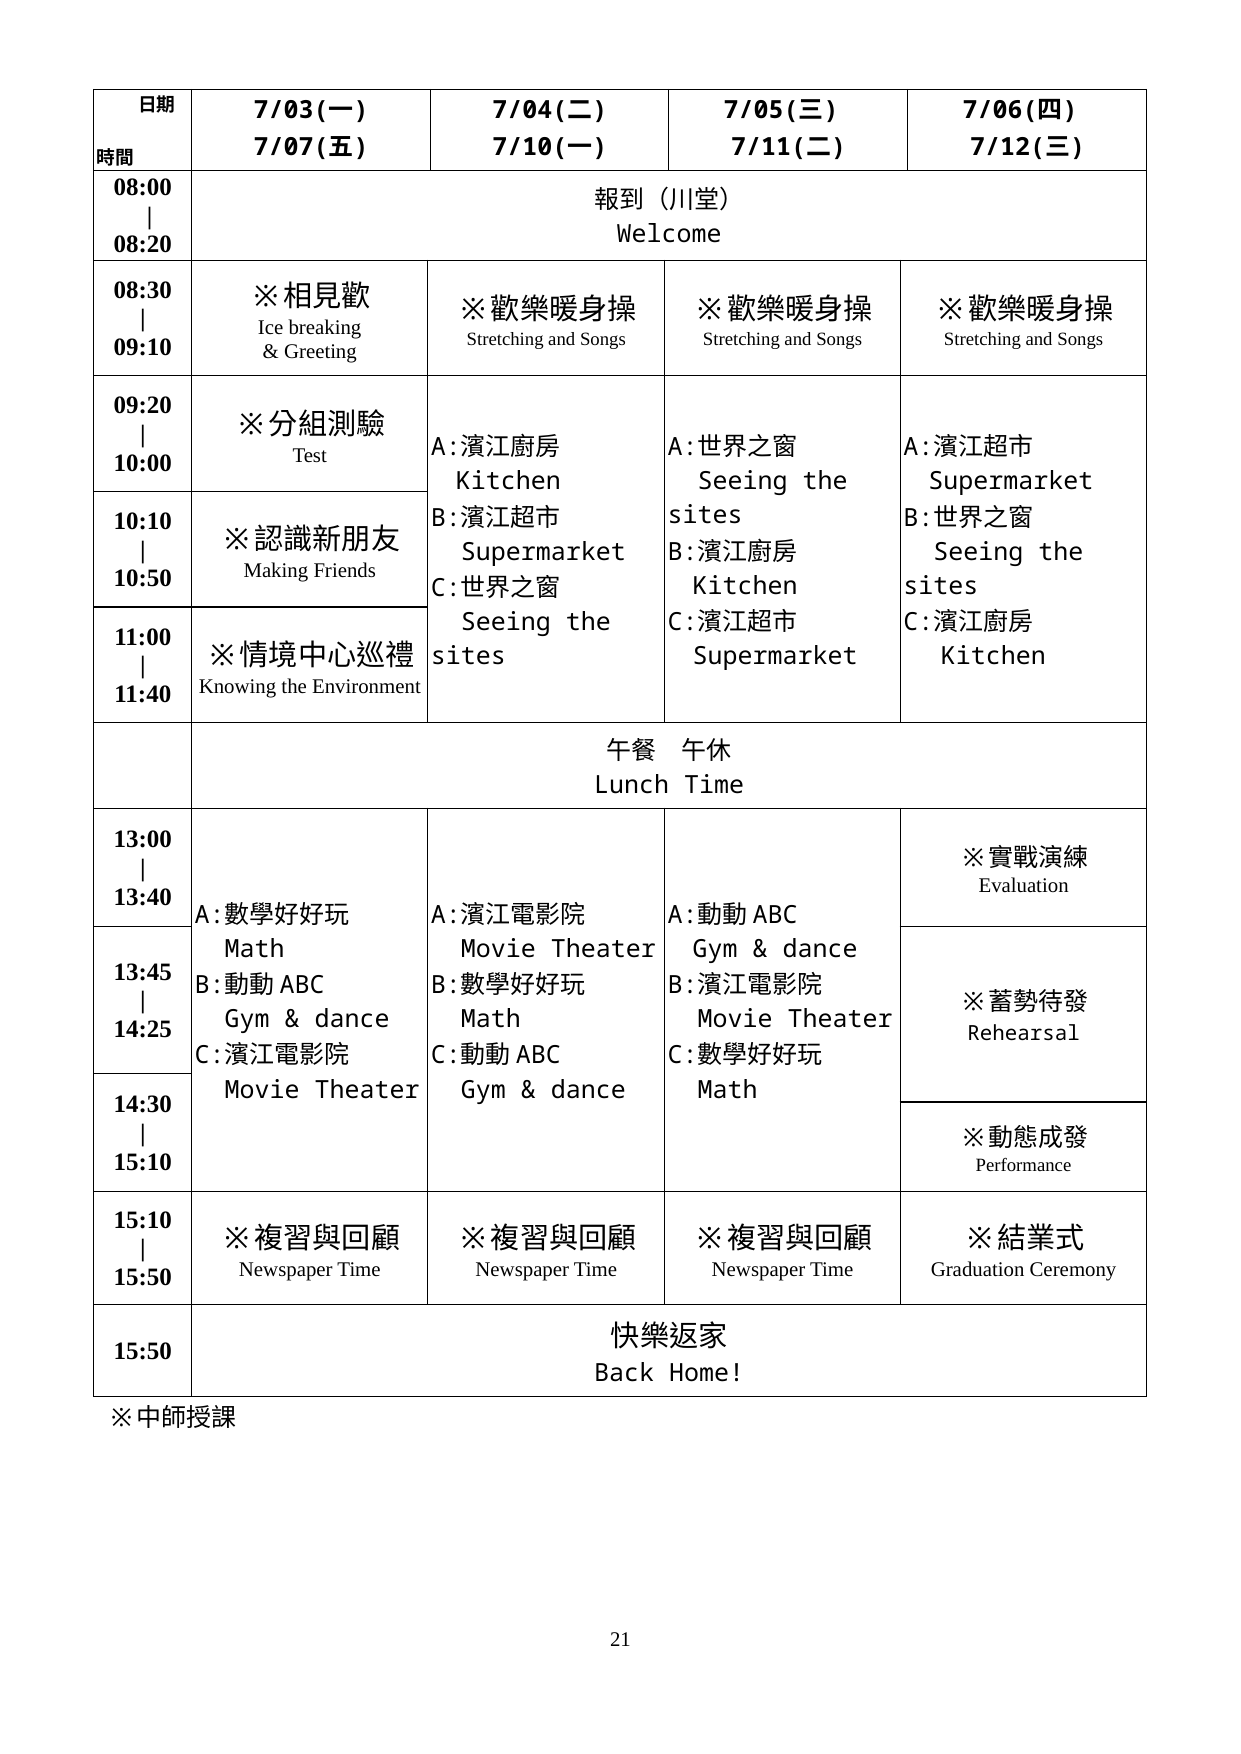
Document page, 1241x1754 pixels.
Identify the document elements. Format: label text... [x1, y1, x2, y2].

table_cell A:動動ABC Gym & dance B:濱江電影院 Movie Theater C:數學好好玩 Math [665, 809, 900, 1191]
table_cell 08:00 | 08:20 [94, 171, 191, 259]
table_cell A:世界之窗 Seeing the sites B:濱江廚房 Kitchen C:濱江超市 Supermarket [665, 376, 900, 722]
table_header 7/05(三) 7/11(二) [669, 90, 907, 169]
table_cell ※複習與回顧 Newspaper Time [428, 1192, 664, 1304]
table_cell A:濱江超市 Supermarket B:世界之窗 Seeing the sites C:濱江廚房 Kitchen [901, 376, 1146, 722]
table_cell 11:00 | 11:40 [94, 608, 191, 722]
table_cell [94, 723, 191, 807]
table_cell 13:00 | 13:40 [94, 809, 191, 926]
table_cell 08:30 | 09:10 [94, 261, 191, 375]
table_cell 15:10 | 15:50 [94, 1192, 191, 1304]
table_cell A:濱江電影院 Movie Theater B:數學好好玩 Math C:動動ABC Gym & dance [428, 809, 664, 1191]
table_cell ※認識新朋友 Making Friends [192, 492, 427, 606]
table_cell ※情境中心巡禮 Knowing the Environment [192, 608, 427, 722]
table_cell 報到（川堂） Welcome [192, 171, 1146, 259]
table_header 7/04(二) 7/10(一) [431, 90, 668, 169]
table_cell 快樂返家 Back Home! [192, 1305, 1146, 1396]
text ※中師授課 [106, 1397, 1134, 1433]
table_cell 13:45 | 14:25 [94, 927, 191, 1073]
table_cell ※歡樂暖身操 Stretching and Songs [665, 261, 900, 375]
table_cell ※歡樂暖身操 Stretching and Songs [428, 261, 664, 375]
table_cell ※複習與回顧 Newspaper Time [192, 1192, 427, 1304]
table_cell ※相見歡 Ice breaking & Greeting [192, 261, 427, 375]
table_header 日期 時間 [94, 90, 191, 169]
table_cell ※動態成發 Performance [901, 1103, 1146, 1191]
table_cell ※實戰演練 Evaluation [901, 809, 1146, 926]
table_cell 14:30 | 15:10 [94, 1074, 191, 1191]
table_cell ※結業式 Graduation Ceremony [901, 1192, 1146, 1304]
table_cell 09:20 | 10:00 [94, 376, 191, 491]
table_cell ※分組測驗 Test [192, 376, 427, 491]
table_cell ※歡樂暖身操 Stretching and Songs [901, 261, 1146, 375]
table_cell ※複習與回顧 Newspaper Time [665, 1192, 900, 1304]
table_cell 10:10 | 10:50 [94, 492, 191, 606]
table_cell ※蓄勢待發 Rehearsal [901, 927, 1146, 1101]
table_cell 15:50 [94, 1305, 191, 1396]
table_header 7/06(四) 7/12(三) [908, 90, 1146, 169]
table_cell 午餐 午休 Lunch Time [192, 723, 1146, 807]
table_cell A:濱江廚房 Kitchen B:濱江超市 Supermarket C:世界之窗 Seeing the sites [428, 376, 664, 722]
table_header 7/03(一) 7/07(五) [192, 90, 430, 169]
table_cell A:數學好好玩 Math B:動動ABC Gym & dance C:濱江電影院 Movie Theater [192, 809, 427, 1191]
